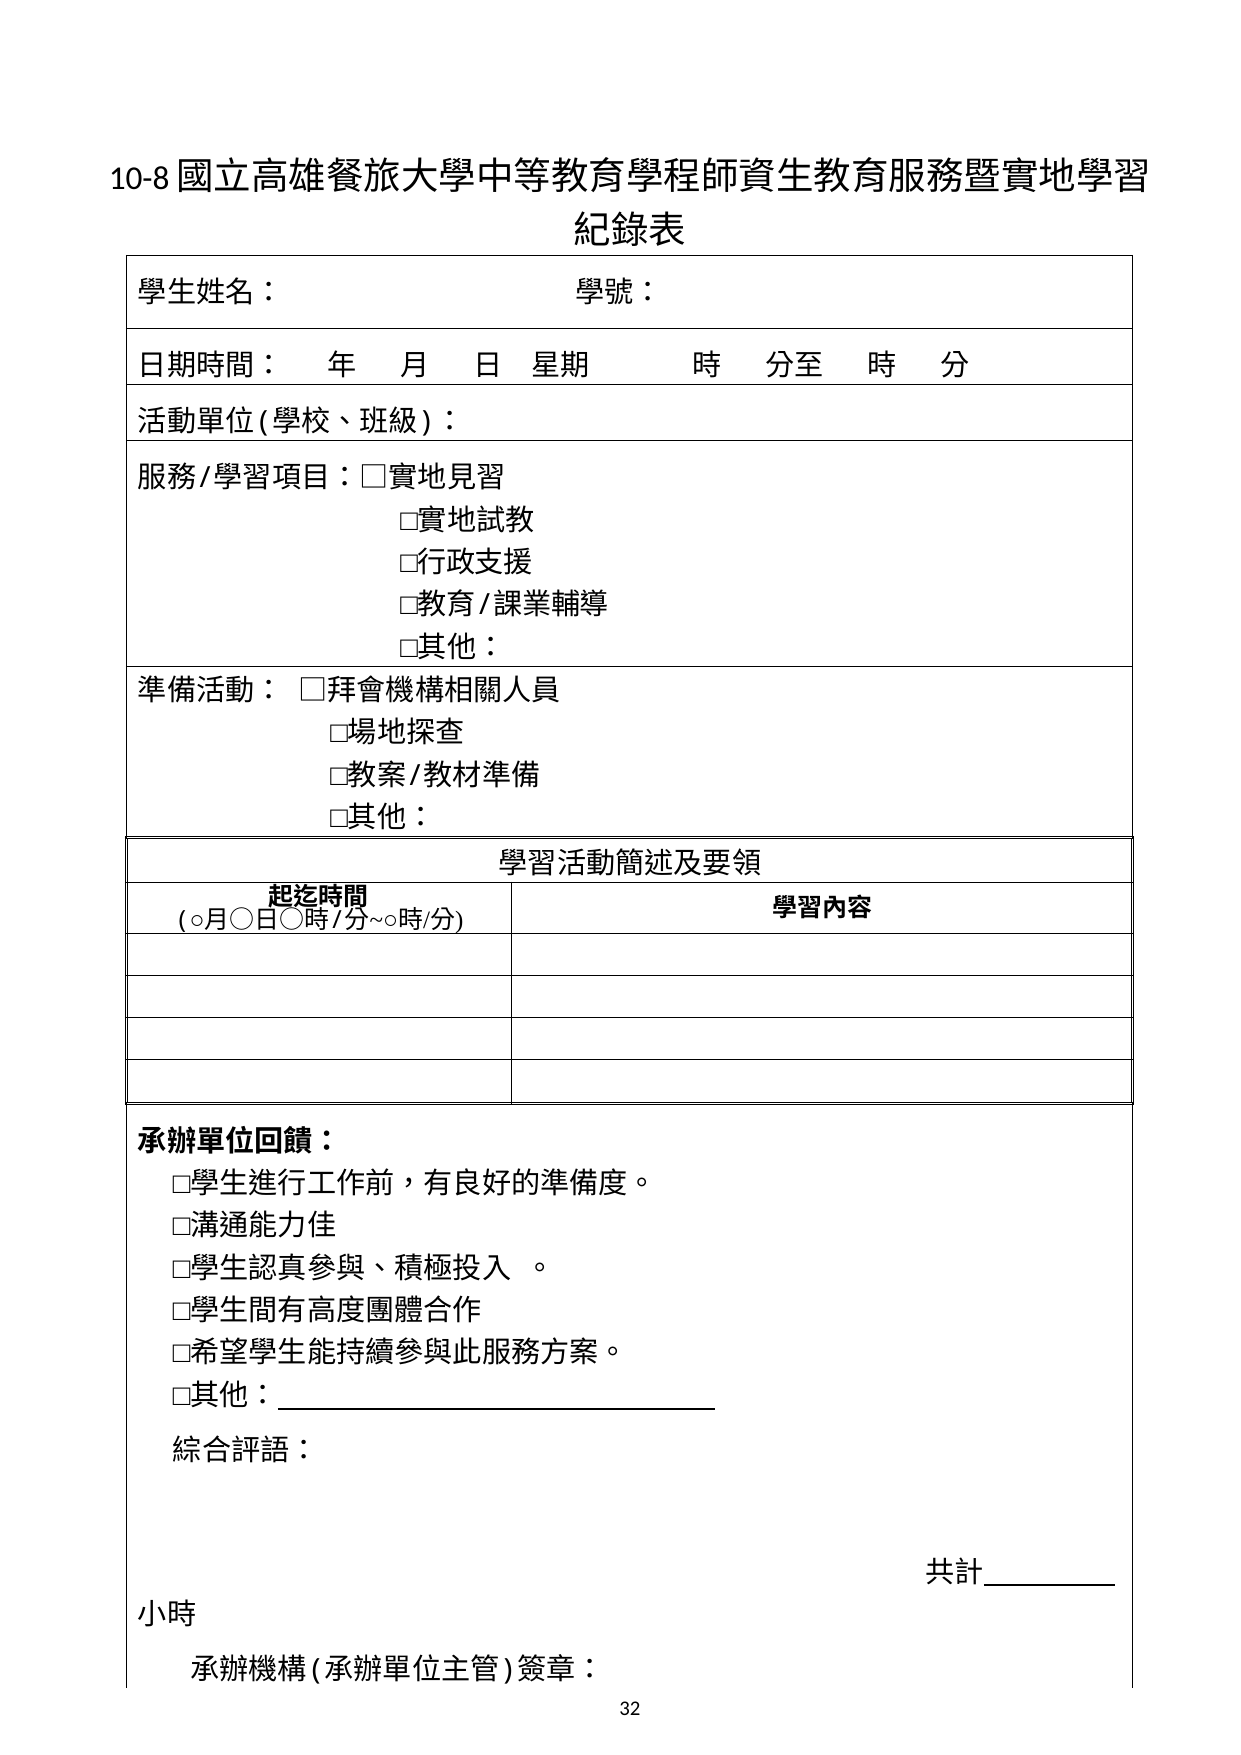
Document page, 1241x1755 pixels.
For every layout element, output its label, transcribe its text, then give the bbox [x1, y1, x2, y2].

table_cell [128, 934, 511, 975]
table_cell [512, 1018, 1131, 1059]
text 紀錄表 [35, 200, 1224, 255]
table_header 學生姓名： 學號： [127, 256, 1132, 328]
table_cell 活動單位(學校、班級)： [127, 385, 703, 440]
table_cell 日期時間： 年 月 日 星期 時 分至 時 分 [127, 329, 1132, 384]
table_cell [512, 976, 1131, 1017]
table_cell [128, 1018, 511, 1059]
table_cell 學習內容 [512, 883, 1131, 933]
table_cell [512, 934, 1131, 975]
table_cell [128, 976, 511, 1017]
table_cell 起迄時間 (○月○日○時/分~○時/分) [128, 883, 511, 933]
table_cell 學習活動簡述及要領 [128, 839, 1131, 882]
table_cell 服務/學習項目：□實地見習 □實地試教 □行政支援 □教育/課業輔導 □其他： [127, 441, 1132, 666]
table_cell 準備活動： □拜會機構相關人員 □場地探查 □教案/教材準備 □其他： [127, 667, 1132, 836]
text 10-8國立高雄餐旅大學中等教育學程師資生教育服務暨實地學習 [35, 146, 1224, 200]
table_cell [512, 1060, 1131, 1102]
table_cell [703, 385, 1132, 440]
table_cell 承辦單位回饋： □學生進行工作前，有良好的準備度。 □溝通能力佳 □學生認真參與、積極投入 。 □學生間有高度團體合作 □希望學生能持續參與此服務方案。 □其他： 綜合評語： 共計 小時 承辦機構(承辦單位主管)簽章： [127, 1105, 1132, 1688]
table_cell [128, 1060, 511, 1102]
